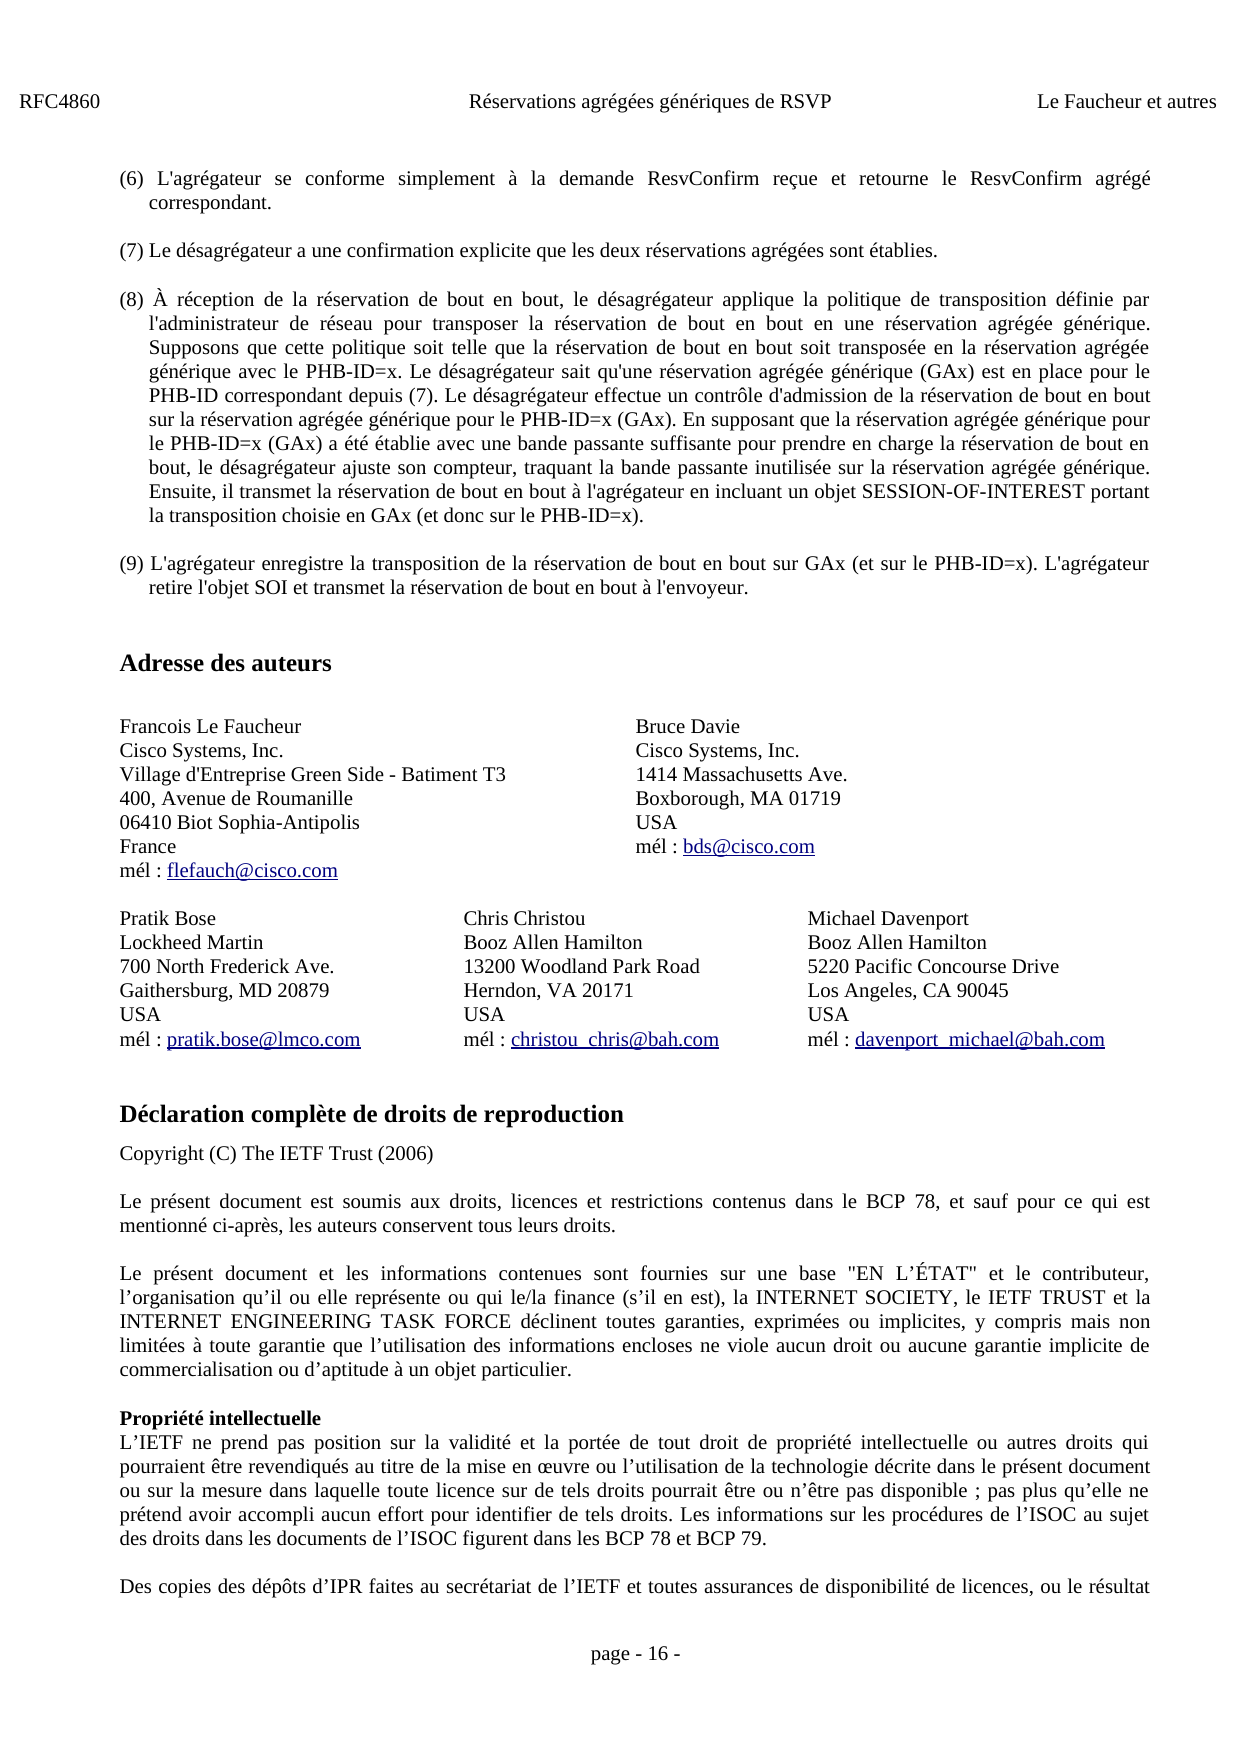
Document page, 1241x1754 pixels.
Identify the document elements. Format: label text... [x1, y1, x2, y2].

table_cell Lockheed Martin [119, 930, 463, 954]
text Des copies des dépôts d’IPR faites au secrétariat de l’IETF et toutes assurances de disponibilité de licences, ou le résultat [119, 1574, 1152, 1598]
subtitle Adresse des auteurs [119, 648, 1152, 677]
text (7) Le désagrégateur a une confirmation explicite que les deux réservations agrégées sont établies. [119, 238, 1152, 262]
table_cell Village d'Entreprise Green Side - Batiment T3 [119, 762, 635, 786]
table_cell Booz Allen Hamilton [463, 930, 807, 954]
table_cell Cisco Systems, Inc. [119, 738, 635, 762]
table_header Michael Davenport [808, 906, 1152, 930]
table_cell Gaithersburg, MD 20879 [119, 978, 463, 1002]
table_cell USA [635, 810, 1152, 834]
text Le présent document est soumis aux droits, licences et restrictions contenus dans le BCP 78, et sauf pour ce qui est mentionné ci-après, les auteurs conservent tous leurs droits. [119, 1189, 1152, 1237]
table_cell 5220 Pacific Concourse Drive [808, 954, 1152, 978]
table_cell [635, 858, 1152, 882]
subtitle Déclaration complète de droits de reproduction [119, 1099, 1152, 1128]
table_cell mél : bds@cisco.com [635, 834, 1152, 858]
text (9) L'agrégateur enregistre la transposition de la réservation de bout en bout sur GAx (et sur le PHB-ID=x). L'agrégateur retire l'objet SOI et transmet la réservation de bout en bout à l'envoyeur. [119, 551, 1152, 599]
table_cell 1414 Massachusetts Ave. [635, 762, 1152, 786]
table_cell mél : pratik.bose@lmco.com [119, 1026, 463, 1051]
table_cell USA [808, 1003, 1152, 1026]
table_cell mél : flefauch@cisco.com [119, 858, 635, 882]
table_cell Herndon, VA 20171 [463, 978, 807, 1002]
table_cell Cisco Systems, Inc. [635, 738, 1152, 762]
table_cell Booz Allen Hamilton [808, 930, 1152, 954]
table_cell Boxborough, MA 01719 [635, 786, 1152, 810]
table_cell 06410 Biot Sophia-Antipolis [119, 810, 635, 834]
table_cell USA [119, 1003, 463, 1026]
table_header Pratik Bose [119, 906, 463, 930]
text L’IETF ne prend pas position sur la validité et la portée de tout droit de propriété intellectuelle ou autres droits qui pourraient être revendiqués au titre de la mise en œuvre ou l’utilisation de la technologie décrite dans le présent document ou sur la mesure dans laquelle toute licence sur de tels droits pourrait être ou n’être pas disponible ; pas plus qu’elle ne prétend avoir accompli aucun effort pour identifier de tels droits. Les informations sur les procédures de l’ISOC au sujet des droits dans les documents de l’ISOC figurent dans les BCP 78 et BCP 79. [119, 1429, 1152, 1550]
table_header Chris Christou [463, 906, 807, 930]
table_cell 13200 Woodland Park Road [463, 954, 807, 978]
table_cell mél : christou_chris@bah.com [463, 1026, 807, 1051]
table_cell mél : davenport_michael@bah.com [808, 1026, 1152, 1051]
text (6) L'agrégateur se conforme simplement à la demande ResvConfirm reçue et retourne le ResvConfirm agrégé correspondant. [119, 166, 1152, 214]
text Copyright (C) The IETF Trust (2006) [119, 1141, 1152, 1165]
table_cell USA [463, 1003, 807, 1026]
table_cell 400, Avenue de Roumanille [119, 786, 635, 810]
table_cell Los Angeles, CA 90045 [808, 978, 1152, 1002]
text Le présent document et les informations contenues sont fournies sur une base "EN L’ÉTAT" et le contributeur, l’organisation qu’il ou elle représente ou qui le/la finance (s’il en est), la INTERNET SOCIETY, le IETF TRUST et la INTERNET ENGINEERING TASK FORCE déclinent toutes garanties, exprimées ou implicites, y compris mais non limitées à toute garantie que l’utilisation des informations encloses ne viole aucun droit ou aucune garantie implicite de commercialisation ou d’aptitude à un objet particulier. [119, 1261, 1152, 1381]
table_header Francois Le Faucheur [119, 714, 635, 738]
text (8) À réception de la réservation de bout en bout, le désagrégateur applique la politique de transposition définie par l'administrateur de réseau pour transposer la réservation de bout en bout en une réservation agrégée générique. Supposons que cette politique soit telle que la réservation de bout en bout soit transposée en la réservation agrégée générique avec le PHB-ID=x. Le désagrégateur sait qu'une réservation agrégée générique (GAx) est en place pour le PHB-ID correspondant depuis (7). Le désagrégateur effectue un contrôle d'admission de la réservation de bout en bout sur la réservation agrégée générique pour le PHB-ID=x (GAx). En supposant que la réservation agrégée générique pour le PHB-ID=x (GAx) a été établie avec une bande passante suffisante pour prendre en charge la réservation de bout en bout, le désagrégateur ajuste son compteur, traquant la bande passante inutilisée sur la réservation agrégée générique. Ensuite, il transmet la réservation de bout en bout à l'agrégateur en incluant un objet SESSION-OF-INTEREST portant la transposition choisie en GAx (et donc sur le PHB-ID=x). [119, 286, 1152, 527]
text Propriété intellectuelle [119, 1406, 1152, 1429]
table_cell France [119, 834, 635, 858]
table_cell 700 North Frederick Ave. [119, 954, 463, 978]
table_header Bruce Davie [635, 714, 1152, 738]
